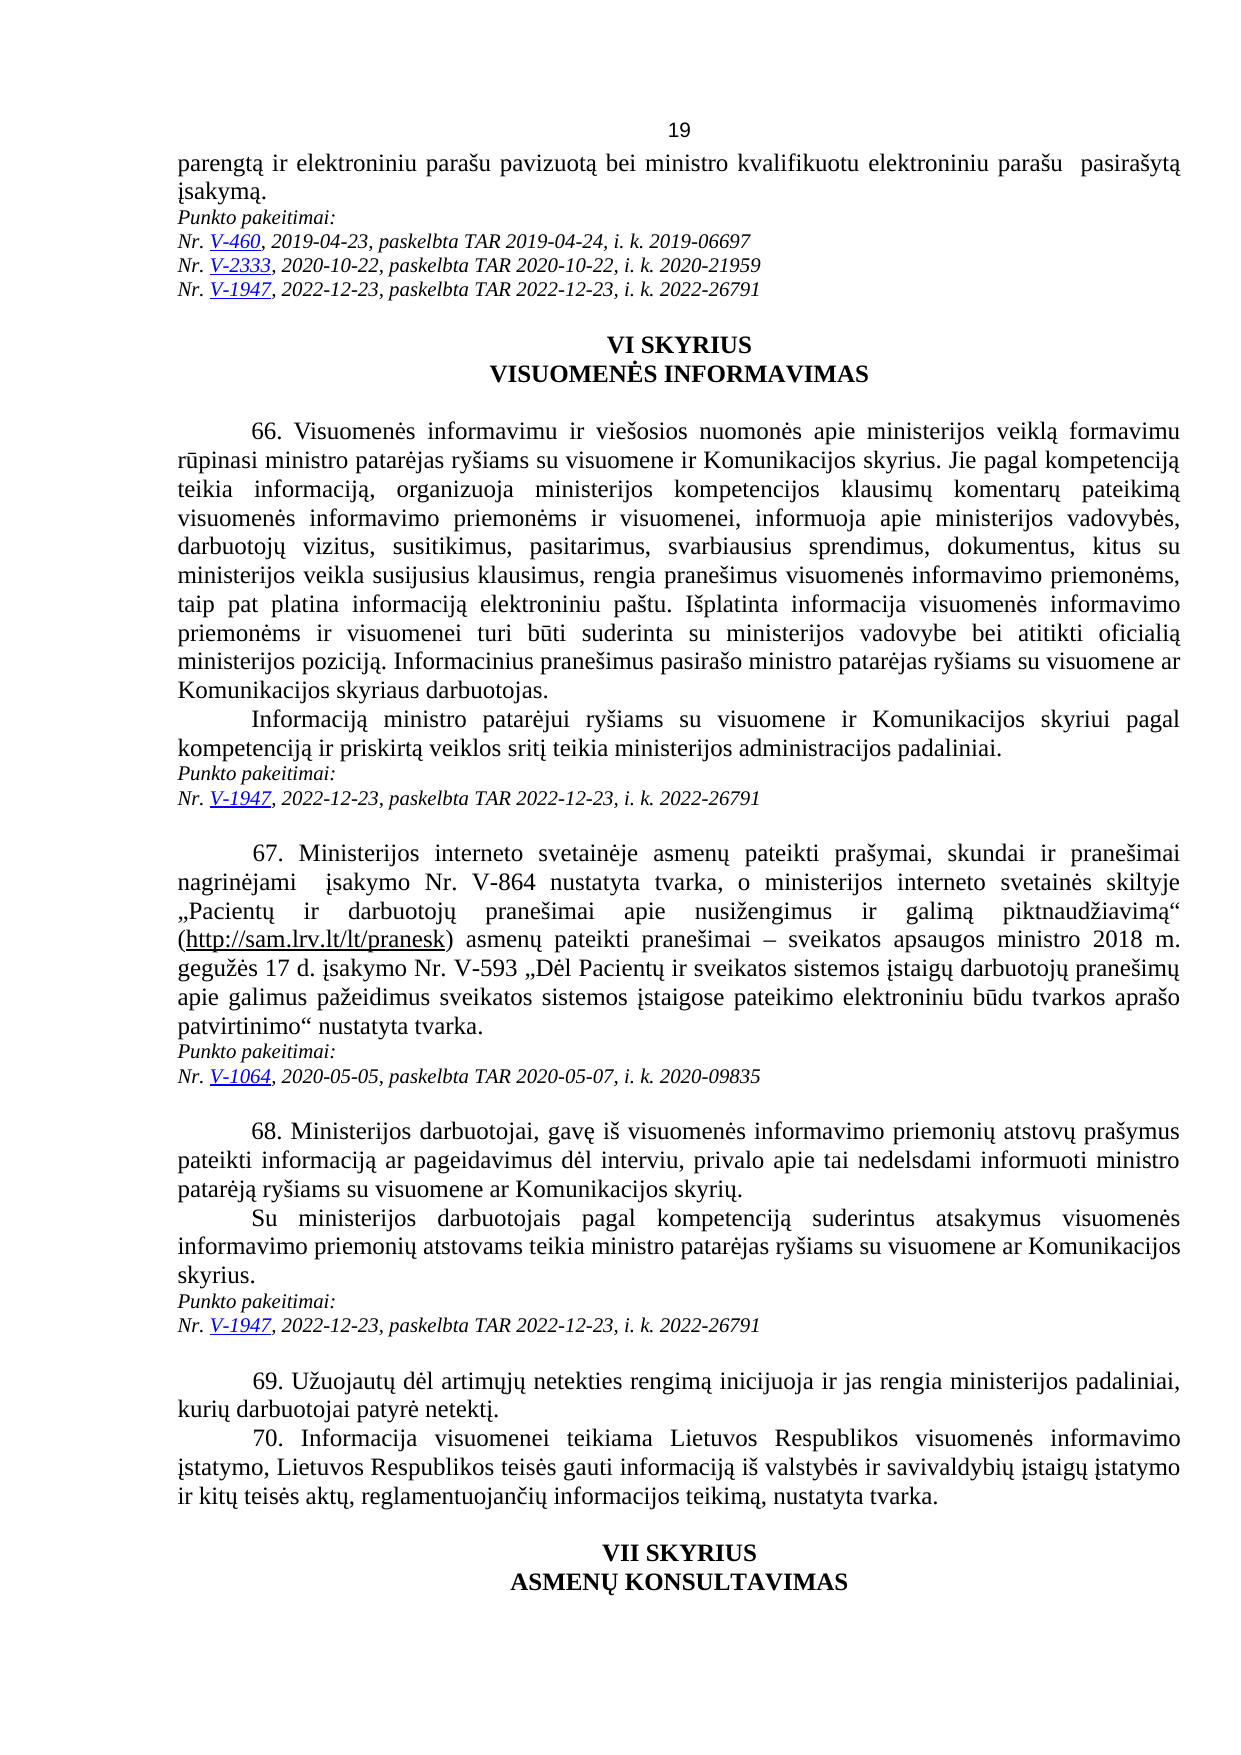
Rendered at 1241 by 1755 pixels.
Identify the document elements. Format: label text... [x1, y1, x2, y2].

text 68. Ministerijos darbuotojai, gavę iš visuomenės informavimo priemonių atstovų prašymus pateikti informaciją ar pageidavimus dėl interviu, privalo apie tai nedelsdami informuoti ministro patarėją ryšiams su visuomene ar Komunikacijos skyrių. [177, 1116, 1181, 1203]
text ASMENŲ KONSULTAVIMAS [177, 1567, 1181, 1596]
text parengtą ir elektroniniu parašu pavizuotą bei ministro kvalifikuotu elektroniniu parašu pasirašytą įsakymą. [177, 148, 1181, 205]
text Nr. V-1064, 2020-05-05, paskelbta TAR 2020-05-07, i. k. 2020-09835 [177, 1063, 1181, 1088]
text Punkto pakeitimai: [177, 1039, 1181, 1063]
text Nr. V-1947, 2022-12-23, paskelbta TAR 2022-12-23, i. k. 2022-26791 [177, 785, 1181, 809]
text Nr. V-1947, 2022-12-23, paskelbta TAR 2022-12-23, i. k. 2022-26791 [177, 1313, 1181, 1337]
text Punkto pakeitimai: [177, 1289, 1181, 1313]
text 69. Užuojautų dėl artimųjų netekties rengimą inicijuoja ir jas rengia ministerijos padaliniai, kurių darbuotojai patyrė netektį. [177, 1366, 1181, 1423]
text Nr. V-1947, 2022-12-23, paskelbta TAR 2022-12-23, i. k. 2022-26791 [177, 277, 1181, 301]
text VISUOMENĖS INFORMAVIMAS [177, 359, 1181, 388]
text Nr. V-2333, 2020-10-22, paskelbta TAR 2020-10-22, i. k. 2020-21959 [177, 253, 1181, 277]
text 70. Informacija visuomenei teikiama Lietuvos Respublikos visuomenės informavimo įstatymo, Lietuvos Respublikos teisės gauti informaciją iš valstybės ir savivaldybių įstaigų įstatymo ir kitų teisės aktų, reglamentuojančių informacijos teikimą, nustatyta tvarka. [177, 1423, 1181, 1509]
text Su ministerijos darbuotojais pagal kompetenciją suderintus atsakymus visuomenės informavimo priemonių atstovams teikia ministro patarėjas ryšiams su visuomene ar Komunikacijos skyrius. [177, 1203, 1181, 1289]
text VII SKYRIUS [177, 1538, 1181, 1567]
text 66. Visuomenės informavimu ir viešosios nuomonės apie ministerijos veiklą formavimu rūpinasi ministro patarėjas ryšiams su visuomene ir Komunikacijos skyrius. Jie pagal kompetenciją teikia informaciją, organizuoja ministerijos kompetencijos klausimų komentarų pateikimą visuomenės informavimo priemonėms ir visuomenei, informuoja apie ministerijos vadovybės, darbuotojų vizitus, susitikimus, pasitarimus, svarbiausius sprendimus, dokumentus, kitus su ministerijos veikla susijusius klausimus, rengia pranešimus visuomenės informavimo priemonėms, taip pat platina informaciją elektroniniu paštu. Išplatinta informacija visuomenės informavimo priemonėms ir visuomenei turi būti suderinta su ministerijos vadovybe bei atitikti oficialią ministerijos poziciją. Informacinius pranešimus pasirašo ministro patarėjas ryšiams su visuomene ar Komunikacijos skyriaus darbuotojas. [177, 416, 1181, 704]
text Punkto pakeitimai: [177, 205, 1181, 229]
text Informaciją ministro patarėjui ryšiams su visuomene ir Komunikacijos skyriui pagal kompetenciją ir priskirtą veiklos sritį teikia ministerijos administracijos padaliniai. [177, 704, 1181, 761]
text VI SKYRIUS [177, 330, 1181, 359]
text 67. Ministerijos interneto svetainėje asmenų pateikti prašymai, skundai ir pranešimai nagrinėjami įsakymo Nr. V-864 nustatyta tvarka, o ministerijos interneto svetainės skiltyje „Pacientų ir darbuotojų pranešimai apie nusižengimus ir galimą piktnaudžiavimą“ (http://sam.lrv.lt/lt/pranesk) asmenų pateikti pranešimai – sveikatos apsaugos ministro 2018 m. gegužės 17 d. įsakymo Nr. V-593 „Dėl Pacientų ir sveikatos sistemos įstaigų darbuotojų pranešimų apie galimus pažeidimus sveikatos sistemos įstaigose pateikimo elektroniniu būdu tvarkos aprašo patvirtinimo“ nustatyta tvarka. [177, 838, 1181, 1039]
text Punkto pakeitimai: [177, 761, 1181, 785]
text Nr. V-460, 2019-04-23, paskelbta TAR 2019-04-24, i. k. 2019-06697 [177, 229, 1181, 253]
